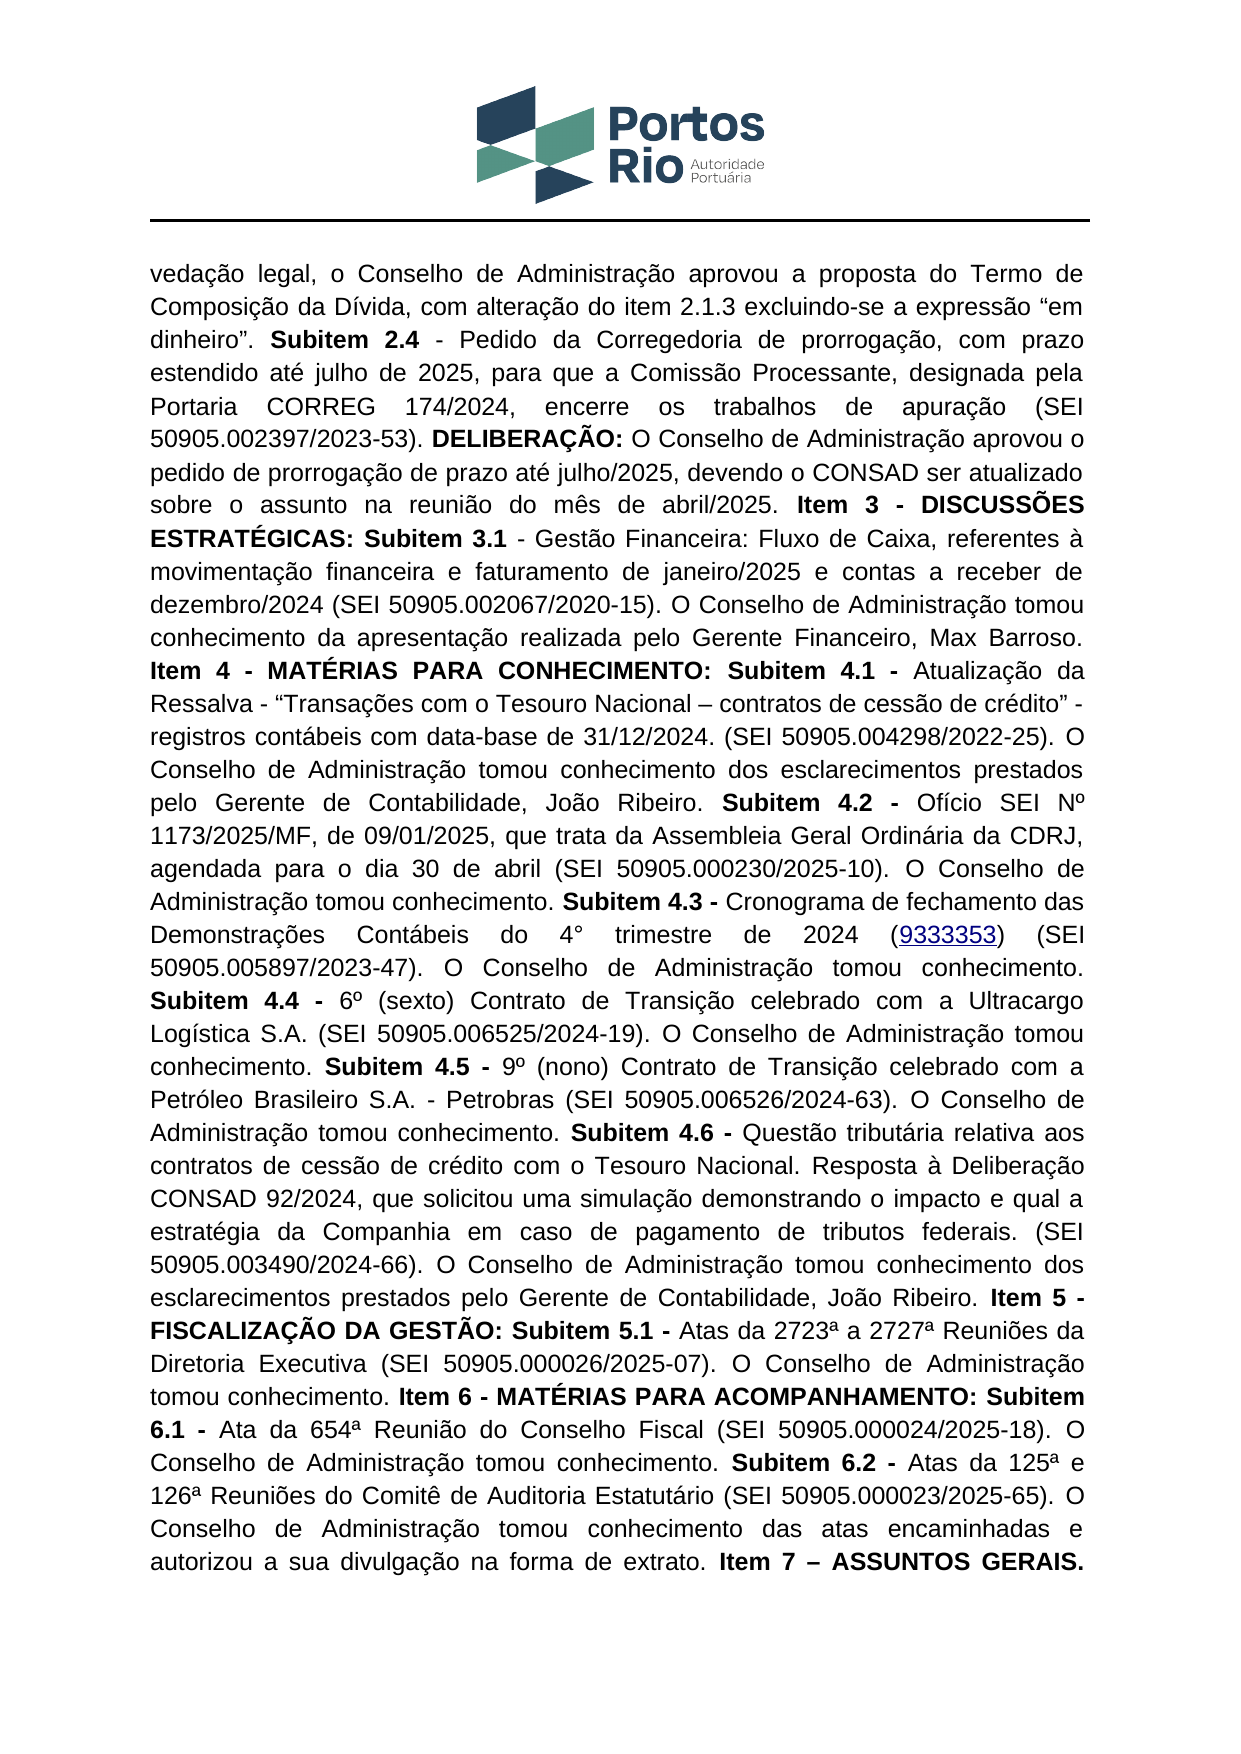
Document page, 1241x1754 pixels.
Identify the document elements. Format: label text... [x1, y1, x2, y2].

text vedação legal, o Conselho de Administração aprovou a proposta do Termo de Composição da Dívida, com alteração do item 2.1.3 excluindo-se a expressão “em dinheiro”. Subitem 2.4 - Pedido da Corregedoria de prorrogação, com prazo estendido até julho de 2025, para que a Comissão Processante, designada pela Portaria CORREG 174/2024, encerre os trabalhos de apuração (SEI 50905.002397/2023-53). DELIBERAÇÃO: O Conselho de Administração aprovou o pedido de prorrogação de prazo até julho/2025, devendo o CONSAD ser atualizado sobre o assunto na reunião do mês de abril/2025. Item 3 - DISCUSSÕES ESTRATÉGICAS: Subitem 3.1 - Gestão Financeira: Fluxo de Caixa, referentes à movimentação financeira e faturamento de janeiro/2025 e contas a receber de dezembro/2024 (SEI 50905.002067/2020-15). O Conselho de Administração tomou conhecimento da apresentação realizada pelo Gerente Financeiro, Max Barroso. Item 4 - MATÉRIAS PARA CONHECIMENTO: Subitem 4.1 - Atualização da Ressalva - “Transações com o Tesouro Nacional – contratos de cessão de crédito” - registros contábeis com data-base de 31/12/2024. (SEI 50905.004298/2022-25). O Conselho de Administração tomou conhecimento dos esclarecimentos prestados pelo Gerente de Contabilidade, João Ribeiro. Subitem 4.2 - Ofício SEI Nº 1173/2025/MF, de 09/01/2025, que trata da Assembleia Geral Ordinária da CDRJ, agendada para o dia 30 de abril (SEI 50905.000230/2025-10). O Conselho de Administração tomou conhecimento. Subitem 4.3 - Cronograma de fechamento das Demonstrações Contábeis do 4° trimestre de 2024 (9333353) (SEI 50905.005897/2023-47). O Conselho de Administração tomou conhecimento. Subitem 4.4 - 6º (sexto) Contrato de Transição celebrado com a Ultracargo Logística S.A. (SEI 50905.006525/2024-19). O Conselho de Administração tomou conhecimento. Subitem 4.5 - 9º (nono) Contrato de Transição celebrado com a Petróleo Brasileiro S.A. - Petrobras (SEI 50905.006526/2024-63). O Conselho de Administração tomou conhecimento. Subitem 4.6 - Questão tributária relativa aos contratos de cessão de crédito com o Tesouro Nacional. Resposta à Deliberação CONSAD 92/2024, que solicitou uma simulação demonstrando o impacto e qual a estratégia da Companhia em caso de pagamento de tributos federais. (SEI 50905.003490/2024-66). O Conselho de Administração tomou conhecimento dos esclarecimentos prestados pelo Gerente de Contabilidade, João Ribeiro. Item 5 - FISCALIZAÇÃO DA GESTÃO: Subitem 5.1 - Atas da 2723ª a 2727ª Reuniões da Diretoria Executiva (SEI 50905.000026/2025-07). O Conselho de Administração tomou conhecimento. Item 6 - MATÉRIAS PARA ACOMPANHAMENTO: Subitem 6.1 - Ata da 654ª Reunião do Conselho Fiscal (SEI 50905.000024/2025-18). O Conselho de Administração tomou conhecimento. Subitem 6.2 - Atas da 125ª e 126ª Reuniões do Comitê de Auditoria Estatutário (SEI 50905.000023/2025-65). O Conselho de Administração tomou conhecimento das atas encaminhadas e autorizou a sua divulgação na forma de extrato. Item 7 – ASSUNTOS GERAIS. [150, 259, 1085, 1576]
